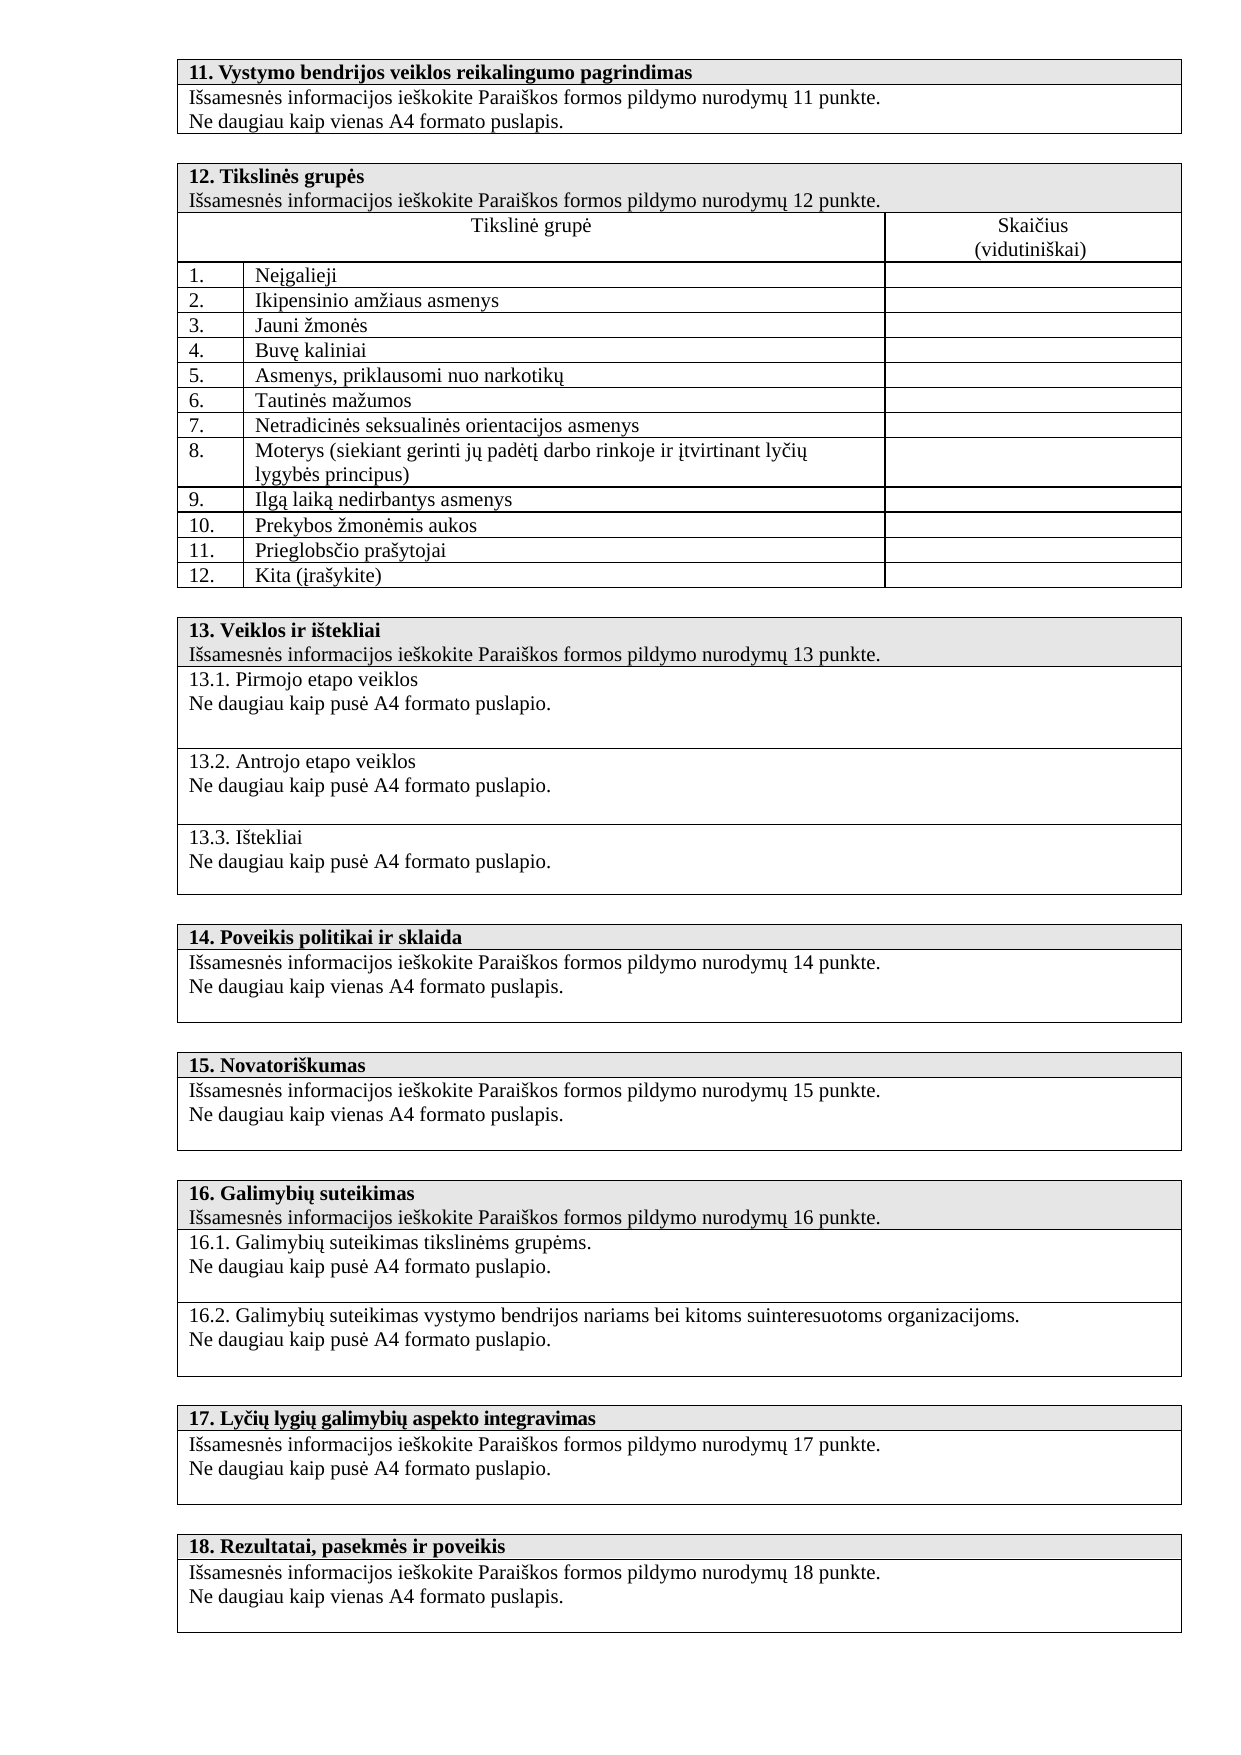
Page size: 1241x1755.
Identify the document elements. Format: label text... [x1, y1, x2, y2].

table_cell Moterys (siekiant gerinti jų padėtį darbo rinkoje ir įtvirtinant lyčių lygybės principus) [244, 438, 884, 486]
table_header 11. Vystymo bendrijos veiklos reikalingumo pagrindimas [178, 60, 1181, 84]
table_cell 12. [178, 563, 243, 587]
table_header 18. Rezultatai, pasekmės ir poveikis [178, 1535, 1181, 1558]
table_cell [886, 388, 1181, 412]
table_cell 11. [178, 538, 243, 562]
table_cell 9. [178, 488, 243, 511]
table_cell [886, 338, 1181, 362]
table_cell Ikipensinio amžiaus asmenys [244, 288, 884, 312]
table_header 15. Novatoriškumas [178, 1053, 1181, 1077]
table_cell Išsamesnės informacijos ieškokite Paraiškos formos pildymo nurodymų 15 punkte. Ne daugiau kaip vienas A4 formato puslapis. [178, 1078, 1181, 1150]
table_cell Skaičius (vidutiniškai) [886, 213, 1181, 261]
table_cell Išsamesnės informacijos ieškokite Paraiškos formos pildymo nurodymų 14 punkte. Ne daugiau kaip vienas A4 formato puslapis. [178, 950, 1181, 1022]
table_cell Netradicinės seksualinės orientacijos asmenys [244, 413, 884, 437]
table_cell Išsamesnės informacijos ieškokite Paraiškos formos pildymo nurodymų 18 punkte. Ne daugiau kaip vienas A4 formato puslapis. [178, 1560, 1181, 1632]
table_cell Neįgalieji [244, 263, 884, 287]
table_cell [886, 438, 1181, 486]
table_cell 1. [178, 263, 243, 287]
table_cell 2. [178, 288, 243, 312]
table_cell 8. [178, 438, 243, 486]
table_header 14. Poveikis politikai ir sklaida [178, 925, 1181, 949]
table_cell 13.1. Pirmojo etapo veiklos Ne daugiau kaip pusė A4 formato puslapio. [178, 667, 1181, 748]
table_cell 10. [178, 513, 243, 537]
table_cell [886, 488, 1181, 511]
table_cell [886, 313, 1181, 337]
table_cell [886, 513, 1181, 537]
table_cell [886, 288, 1181, 312]
table_cell Išsamesnės informacijos ieškokite Paraiškos formos pildymo nurodymų 11 punkte. Ne daugiau kaip vienas A4 formato puslapis. [178, 85, 1181, 133]
table_cell Ilgą laiką nedirbantys asmenys [244, 488, 884, 511]
table_cell 13.3. Ištekliai Ne daugiau kaip pusė A4 formato puslapio. [178, 825, 1181, 894]
table_cell 16.1. Galimybių suteikimas tikslinėms grupėms. Ne daugiau kaip pusė A4 formato puslapio. [178, 1230, 1181, 1302]
table_cell [886, 363, 1181, 387]
table_cell 13.2. Antrojo etapo veiklos Ne daugiau kaip pusė A4 formato puslapio. [178, 749, 1181, 824]
table_cell 6. [178, 388, 243, 412]
table_cell Buvę kaliniai [244, 338, 884, 362]
table_header 17. Lyčių lygių galimybių aspekto integravimas [178, 1406, 1181, 1430]
table_cell [886, 563, 1181, 587]
table_cell 7. [178, 413, 243, 437]
table_header 12. Tikslinės grupės Išsamesnės informacijos ieškokite Paraiškos formos pildymo nurodymų 12 punkte. [178, 164, 1181, 212]
table_cell Prekybos žmonėmis aukos [244, 513, 884, 537]
table_cell [886, 413, 1181, 437]
table_cell [886, 538, 1181, 562]
table_cell 5. [178, 363, 243, 387]
table_cell Išsamesnės informacijos ieškokite Paraiškos formos pildymo nurodymų 17 punkte. Ne daugiau kaip pusė A4 formato puslapio. [178, 1431, 1181, 1504]
table_cell Asmenys, priklausomi nuo narkotikų [244, 363, 884, 387]
table_header 13. Veiklos ir ištekliai Išsamesnės informacijos ieškokite Paraiškos formos pildymo nurodymų 13 punkte. [178, 618, 1181, 666]
table_cell Prieglobsčio prašytojai [244, 538, 884, 562]
table_cell Tautinės mažumos [244, 388, 884, 412]
table_cell Jauni žmonės [244, 313, 884, 337]
table_cell 16.2. Galimybių suteikimas vystymo bendrijos nariams bei kitoms suinteresuotoms organizacijoms. Ne daugiau kaip pusė A4 formato puslapio. [178, 1303, 1181, 1376]
table_cell Kita (įrašykite) [244, 563, 884, 587]
table_header 16. Galimybių suteikimas Išsamesnės informacijos ieškokite Paraiškos formos pildymo nurodymų 16 punkte. [178, 1181, 1181, 1229]
table_cell 4. [178, 338, 243, 362]
table_cell 3. [178, 313, 243, 337]
table_cell Tikslinė grupė [178, 213, 884, 261]
table_cell [886, 263, 1181, 287]
